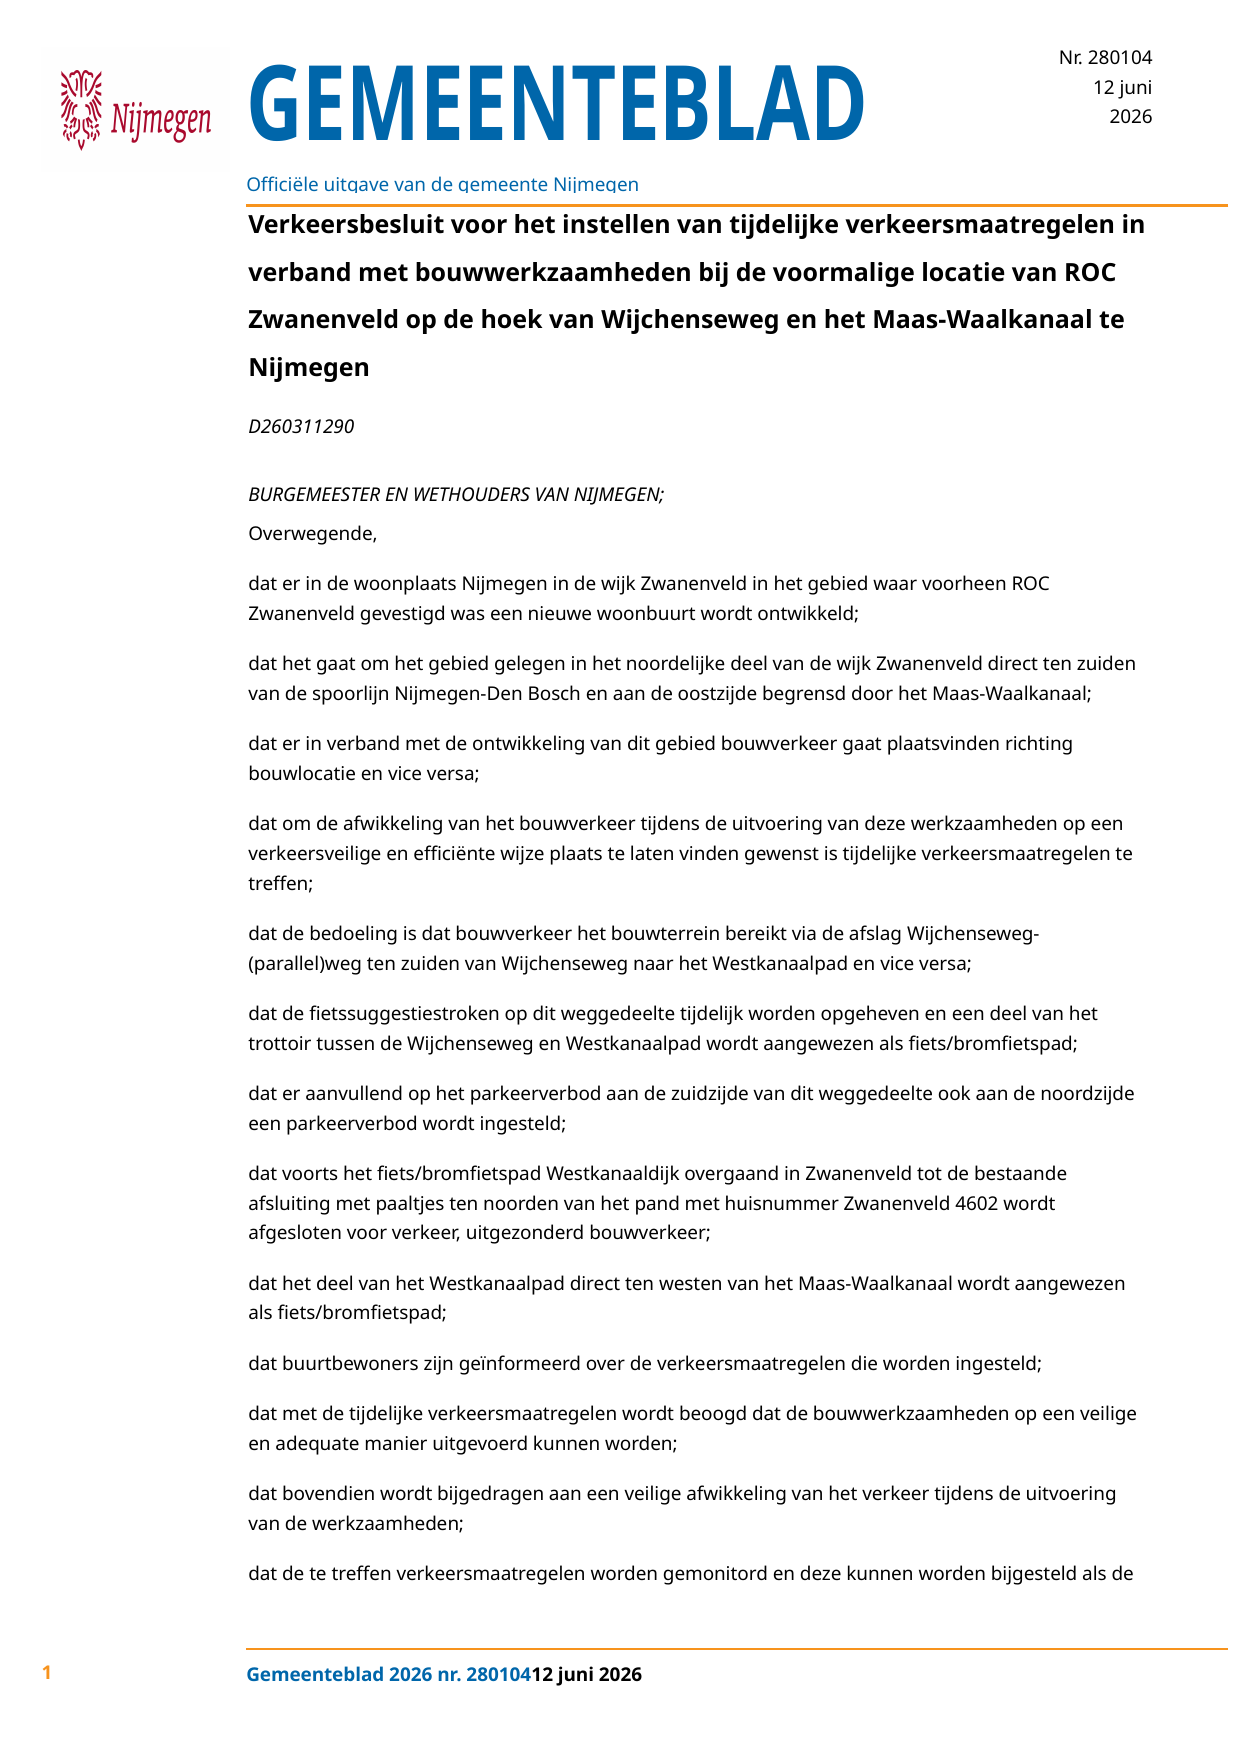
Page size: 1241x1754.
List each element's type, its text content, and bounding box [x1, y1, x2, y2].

text dat het deel van het Westkanaalpad direct ten westen van het Maas-Waalkanaal wordt aangewezen als fiets/bromfietspad; [248, 1270, 1152, 1325]
text dat de fietssuggestiestroken op dit weggedeelte tijdelijk worden opgeheven en een deel van het trottoir tussen de Wijchenseweg en Westkanaalpad wordt aangewezen als fiets/bromfietspad; [248, 1000, 1152, 1055]
text dat om de afwikkeling van het bouwverkeer tijdens de uitvoering van deze werkzaamheden op een verkeersveilige en efficiënte wijze plaats te laten vinden gewenst is tijdelijke verkeersmaatregelen te treffen; [248, 811, 1152, 895]
picture [41, 47, 231, 172]
text dat de bedoeling is dat bouwverkeer het bouwterrein bereikt via de afslag Wijchenseweg-(parallel)weg ten zuiden van Wijchenseweg naar het Westkanaalpad en vice versa; [248, 920, 1152, 975]
text dat bovendien wordt bijgedragen aan een veilige afwikkeling van het verkeer tijdens de uitvoering van de werkzaamheden; [248, 1480, 1152, 1535]
text dat buurtbewoners zijn geïnformeerd over de verkeersmaatregelen die worden ingesteld; [248, 1350, 1152, 1375]
text BURGEMEESTER EN WETHOUDERS VAN NIJMEGEN; [248, 481, 1152, 507]
text Overwegende, [248, 520, 1152, 546]
text dat er aanvullend op het parkeerverbod aan de zuidzijde van dit weggedeelte ook aan de noordzijde een parkeerverbod wordt ingesteld; [248, 1080, 1152, 1135]
text dat voorts het fiets/bromfietspad Westkanaaldijk overgaand in Zwanenveld tot de bestaande afsluiting met paaltjes ten noorden van het pand met huisnummer Zwanenveld 4602 wordt afgesloten voor verkeer, uitgezonderd bouwverkeer; [248, 1160, 1152, 1245]
text dat er in de woonplaats Nijmegen in de wijk Zwanenveld in het gebied waar voorheen ROC Zwanenveld gevestigd was een nieuwe woonbuurt wordt ontwikkeld; [248, 571, 1152, 626]
text D260311290 [248, 413, 1152, 439]
text dat de te treffen verkeersmaatregelen worden gemonitord en deze kunnen worden bijgesteld als de [248, 1560, 1152, 1586]
text dat er in verband met de ontwikkeling van dit gebied bouwverkeer gaat plaatsvinden richting bouwlocatie en vice versa; [248, 731, 1152, 786]
text Verkeersbesluit voor het instellen van tijdelijke verkeersmaatregelen in verband met bouwwerkzaamheden bij de voormalige locatie van ROC Zwanenveld op de hoek van Wijchenseweg en het Maas-Waalkanaal te Nijmegen [248, 207, 1152, 384]
text dat het gaat om het gebied gelegen in het noordelijke deel van de wijk Zwanenveld direct ten zuiden van de spoorlijn Nijmegen-Den Bosch en aan de oostzijde begrensd door het Maas-Waalkanaal; [248, 651, 1152, 706]
text dat met de tijdelijke verkeersmaatregelen wordt beoogd dat de bouwwerkzaamheden op een veilige en adequate manier uitgevoerd kunnen worden; [248, 1400, 1152, 1455]
